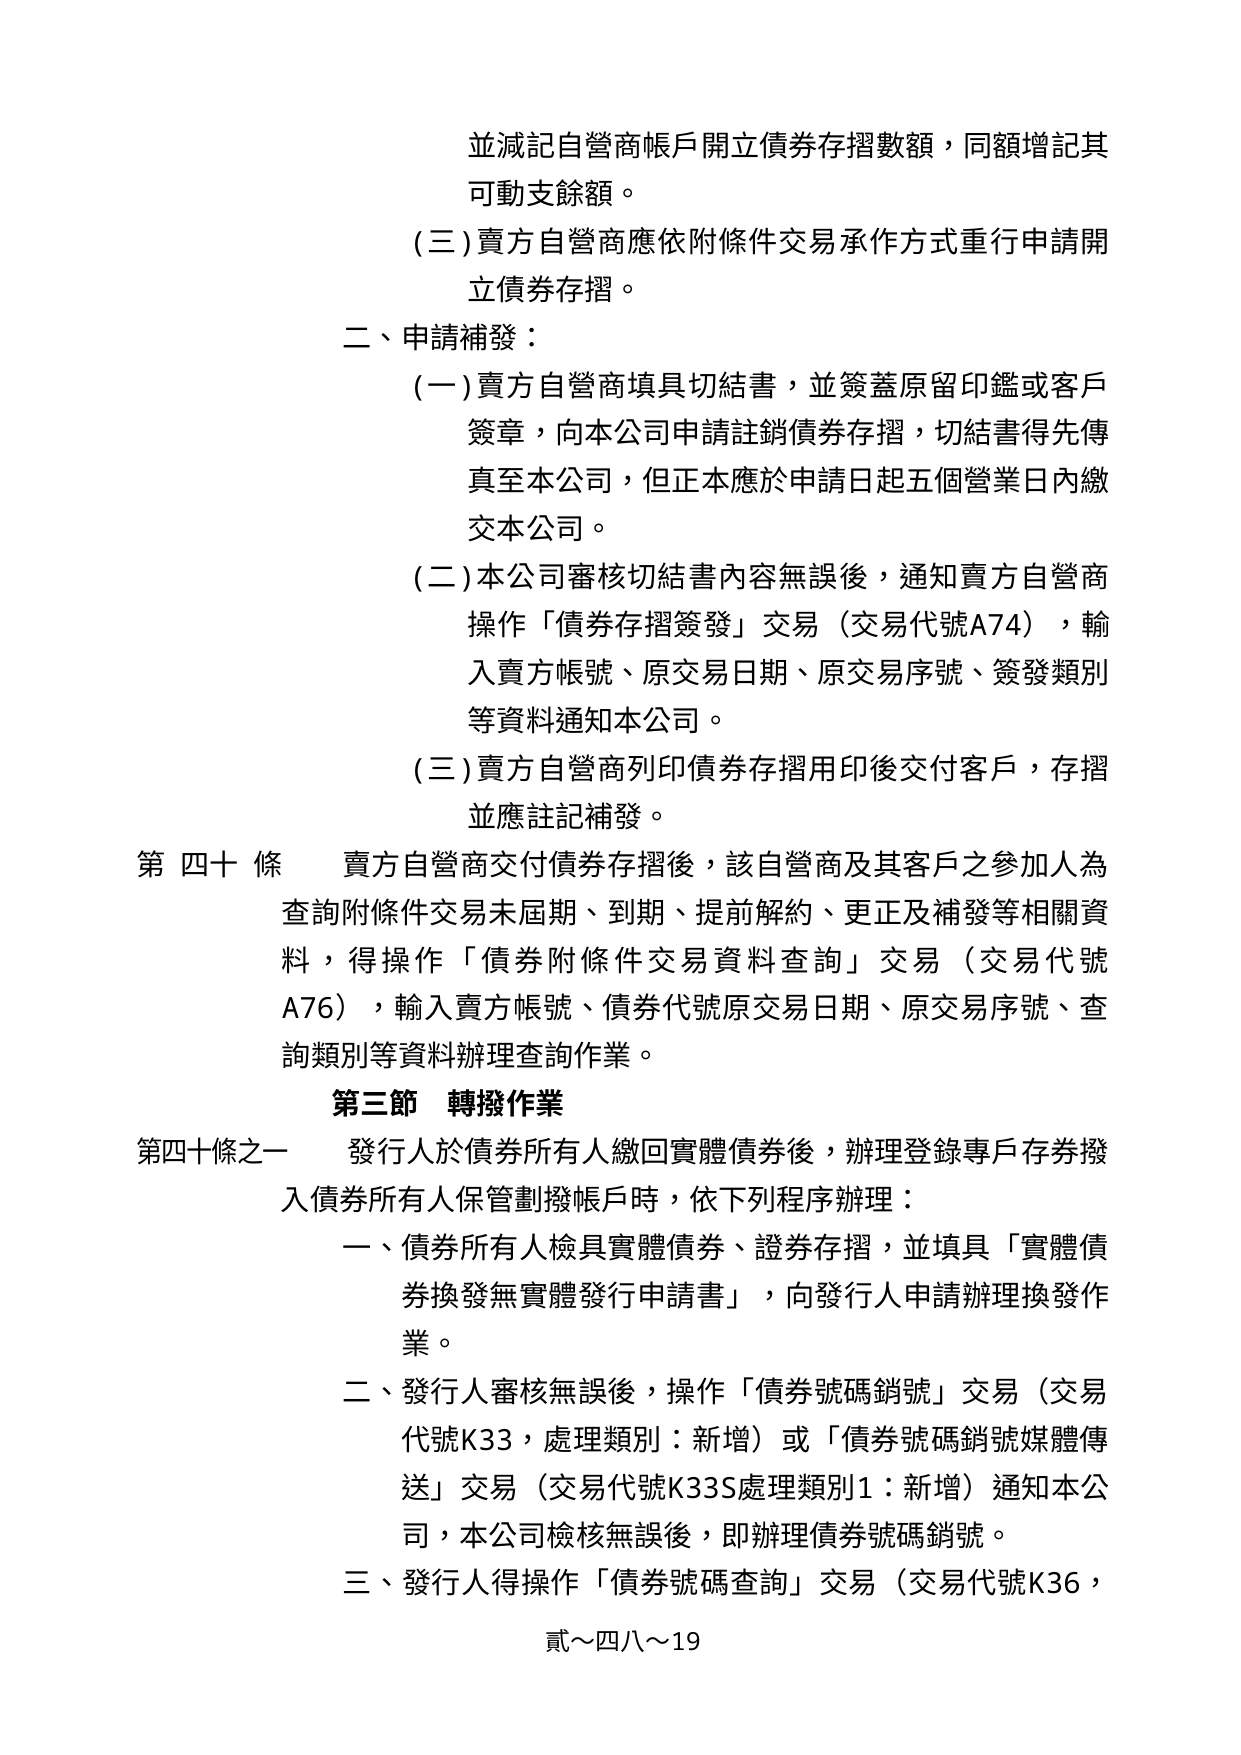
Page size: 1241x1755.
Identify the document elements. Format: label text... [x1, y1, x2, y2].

text 第四十條之一 發行人於債券所有人繳回實體債券後，辦理登錄專戶存券撥入債券所有人保管劃撥帳戶時，依下列程序辦理： [136, 1124, 1110, 1220]
text 第 四十 條 賣方自營商交付債券存摺後，該自營商及其客戶之參加人為查詢附條件交易未屆期、到期、提前解約、更正及補發等相關資料，得操作「債券附條件交易資料查詢」交易（交易代號A76），輸入賣方帳號、債券代號原交易日期、原交易序號、查詢類別等資料辦理查詢作業。 [136, 837, 1110, 1076]
subtitle 第三節 轉撥作業 [331, 1076, 1110, 1124]
text 二、申請補發： [342, 310, 1110, 358]
text 三、發行人得操作「債券號碼查詢」交易（交易代號K36， [342, 1556, 1110, 1603]
text (一)賣方自營商填具切結書，並簽蓋原留印鑑或客戶簽章，向本公司申請註銷債券存摺，切結書得先傳真至本公司，但正本應於申請日起五個營業日內繳交本公司。 [409, 358, 1110, 549]
text (二)本公司審核切結書內容無誤後，通知賣方自營商操作「債券存摺簽發」交易（交易代號A74），輸入賣方帳號、原交易日期、原交易序號、簽發類別等資料通知本公司。 [409, 549, 1110, 741]
text 一、債券所有人檢具實體債券、證券存摺，並填具「實體債券換發無實體發行申請書」，向發行人申請辦理換發作業。 [342, 1220, 1110, 1364]
text (三)賣方自營商列印債券存摺用印後交付客戶，存摺並應註記補發。 [409, 741, 1110, 837]
text 並減記自營商帳戶開立債券存摺數額，同額增記其可動支餘額。 [409, 118, 1110, 214]
text 二、發行人審核無誤後，操作「債券號碼銷號」交易（交易代號K33，處理類別：新增）或「債券號碼銷號媒體傳送」交易（交易代號K33S處理類別1：新增）通知本公司，本公司檢核無誤後，即辦理債券號碼銷號。 [342, 1364, 1110, 1556]
text (三)賣方自營商應依附條件交易承作方式重行申請開立債券存摺。 [409, 214, 1110, 310]
